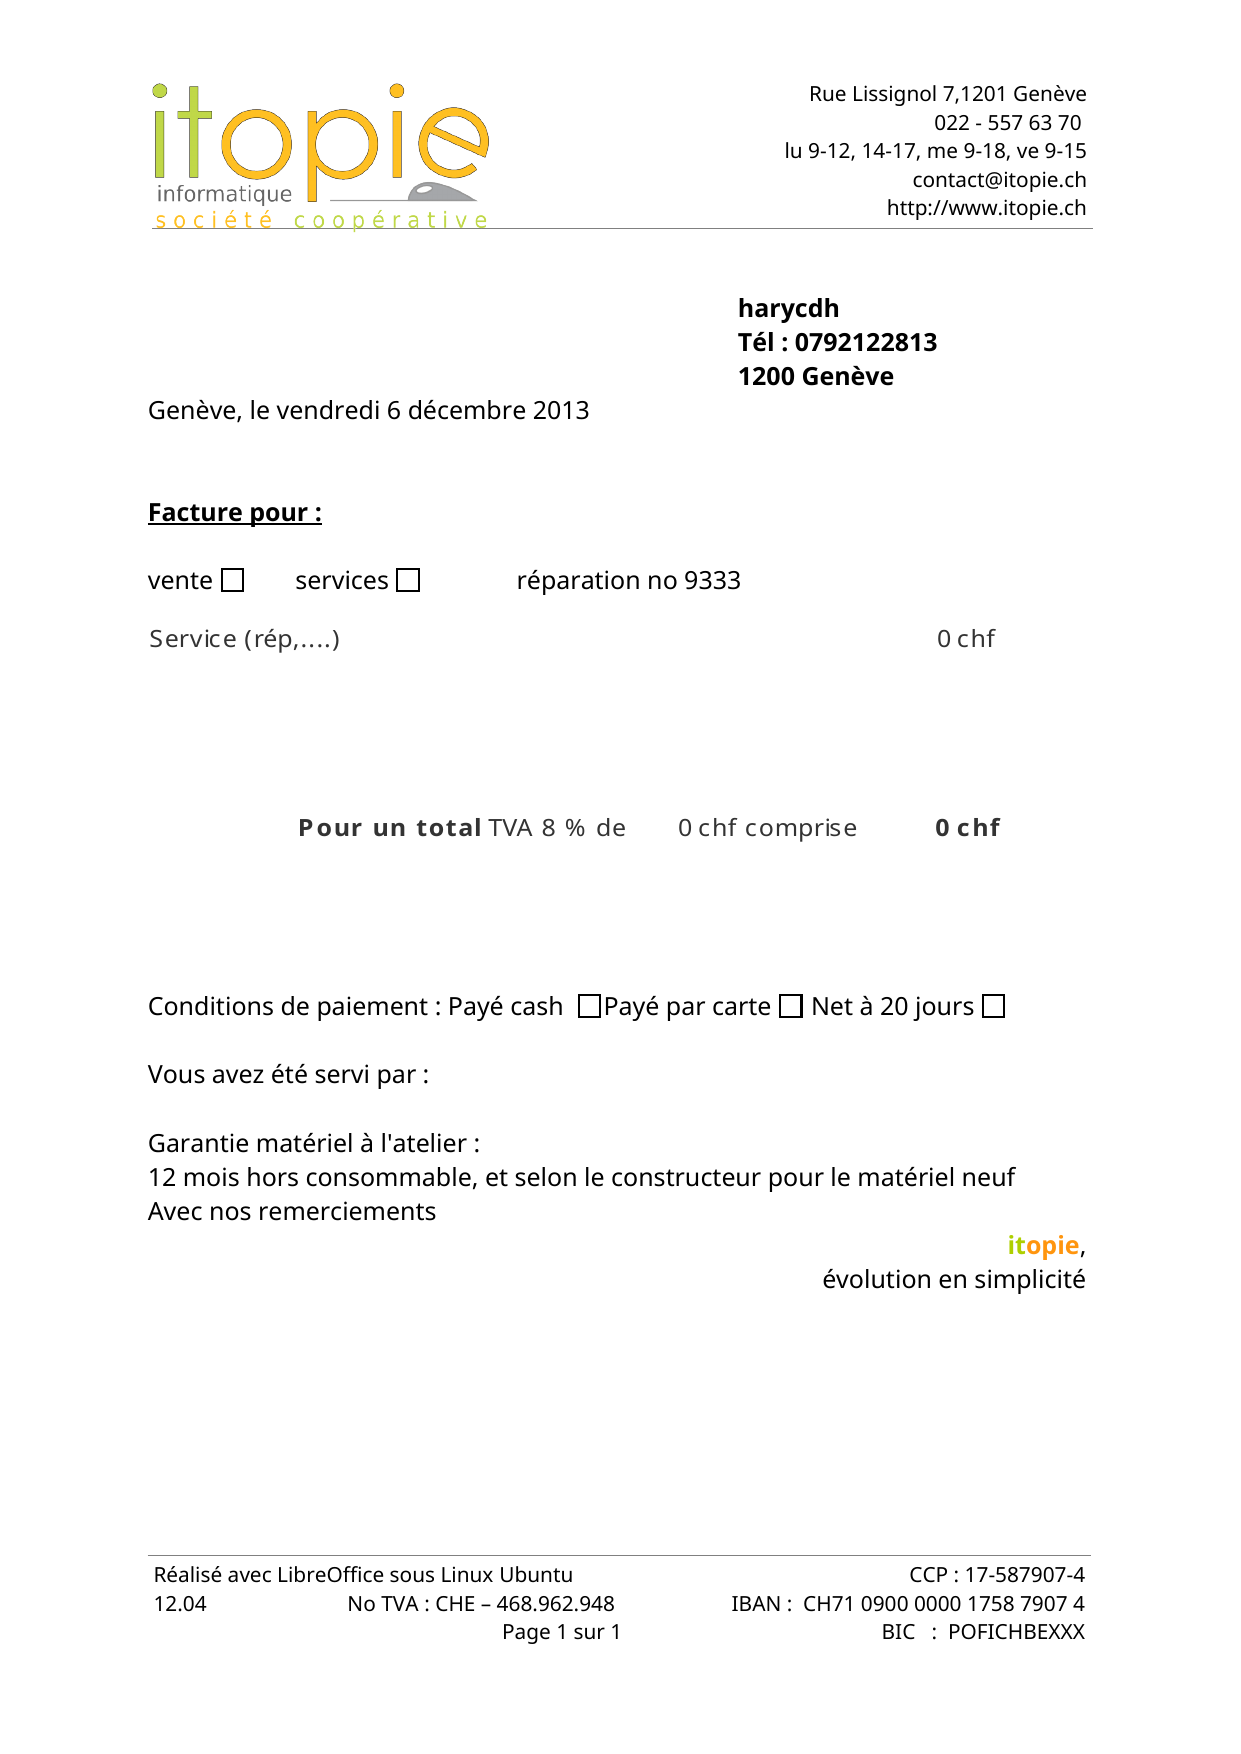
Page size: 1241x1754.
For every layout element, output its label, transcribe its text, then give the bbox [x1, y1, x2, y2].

text harycdh [148, 290, 1093, 324]
text Conditions de paiement : Payé cash Payé par carte Net à 20 jours [148, 989, 1093, 1023]
text itopie, [148, 1227, 1093, 1262]
text vente services réparation no 9333 [148, 563, 1093, 597]
text Tél : 0792122813 [148, 324, 1093, 358]
text évolution en simplicité [148, 1262, 1093, 1296]
text 12 mois hors consommable, et selon le constructeur pour le matériel neuf [148, 1159, 1093, 1193]
text Genève, le vendredi 6 décembre 2013 [148, 392, 1093, 427]
text Avec nos remerciements [148, 1193, 1093, 1227]
text Vous avez été servi par : [148, 1057, 1093, 1091]
text 1200 Genève [148, 358, 1093, 392]
text Facture pour : [148, 495, 1093, 529]
picture [138, 72, 500, 244]
text Garantie matériel à l'atelier : [148, 1125, 1093, 1159]
